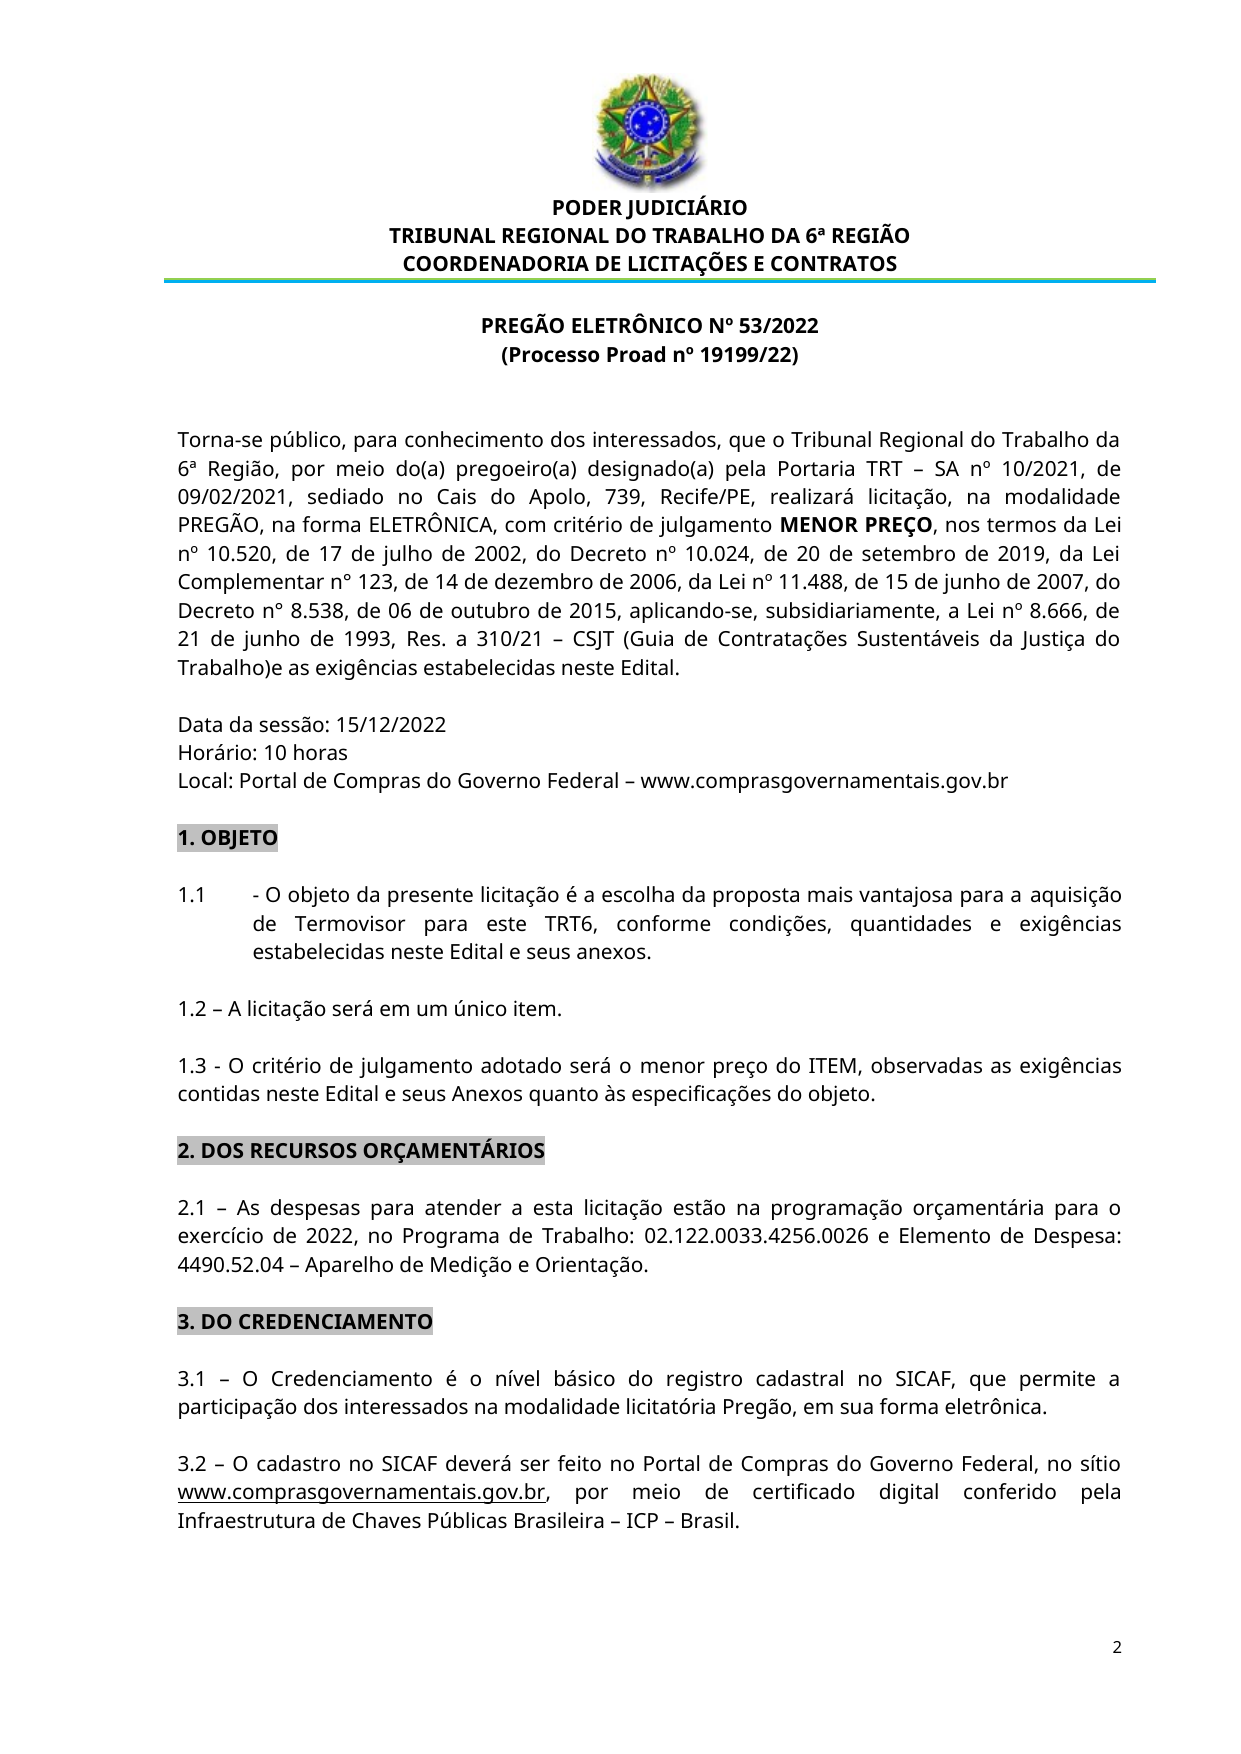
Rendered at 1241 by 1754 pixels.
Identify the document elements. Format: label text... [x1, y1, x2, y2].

text 2.1 – As despesas para atender a esta licitação estão na programação orçamentária para o exercício de 2022, no Programa de Trabalho: 02.122.0033.4256.0026 e Elemento de Despesa: 4490.52.04 – Aparelho de Medição e Orientação. [177, 1193, 1122, 1278]
text PREGÃO ELETRÔNICO Nº 53/2022 [177, 312, 1122, 340]
list - O objeto da presente licitação é a escolha da proposta mais vantajosa para a aquisição de Termovisor para este TRT6, conforme condições, quantidades e exigências estabelecidas neste Edital e seus anexos. [177, 880, 1122, 966]
text 1. OBJETO [177, 823, 1122, 852]
text TRIBUNAL REGIONAL DO TRABALHO DA 6ª REGIÃO [177, 221, 1122, 249]
text PODER JUDICIÁRIO [177, 193, 1122, 221]
text 3.2 – O cadastro no SICAF deverá ser feito no Portal de Compras do Governo Federal, no sítio www.comprasgovernamentais.gov.br, por meio de certificado digital conferido pela Infraestrutura de Chaves Públicas Brasileira – ICP – Brasil. [177, 1449, 1122, 1534]
text Horário: 10 horas [177, 738, 1122, 767]
text (Processo Proad nº 19199/22) [177, 340, 1122, 368]
text 2. DOS RECURSOS ORÇAMENTÁRIOS [177, 1136, 1122, 1165]
text Data da sessão: 15/12/2022 [177, 710, 1122, 738]
text 3. DO CREDENCIAMENTO [177, 1307, 1122, 1335]
text 1.3 - O critério de julgamento adotado será o menor preço do ITEM, observadas as exigências contidas neste Edital e seus Anexos quanto às especificações do objeto. [177, 1051, 1122, 1108]
text COORDENADORIA DE LICITAÇÕES E CONTRATOS [177, 249, 1122, 278]
text 3.1 – O Credenciamento é o nível básico do registro cadastral no SICAF, que permite a participação dos interessados na modalidade licitatória Pregão, em sua forma eletrônica. [177, 1364, 1122, 1421]
text 1.2 – A licitação será em um único item. [177, 994, 1122, 1022]
text Torna-se público, para conhecimento dos interessados, que o Tribunal Regional do Trabalho da 6ª Região, por meio do(a) pregoeiro(a) designado(a) pela Portaria TRT – SA nº 10/2021, de 09/02/2021, sediado no Cais do Apolo, 739, Recife/PE, realizará licitação, na modalidade PREGÃO, na forma ELETRÔNICA, com critério de julgamento MENOR PREÇO, nos termos da Lei nº 10.520, de 17 de julho de 2002, do Decreto nº 10.024, de 20 de setembro de 2019, da Lei Complementar n° 123, de 14 de dezembro de 2006, da Lei nº 11.488, de 15 de junho de 2007, do Decreto n° 8.538, de 06 de outubro de 2015, aplicando-se, subsidiariamente, a Lei nº 8.666, de 21 de junho de 1993, Res. a 310/21 – CSJT (Guia de Contratações Sustentáveis da Justiça do Trabalho)e as exigências estabelecidas neste Edital. [177, 425, 1122, 681]
text Local: Portal de Compras do Governo Federal – www.comprasgovernamentais.gov.br [177, 767, 1122, 795]
